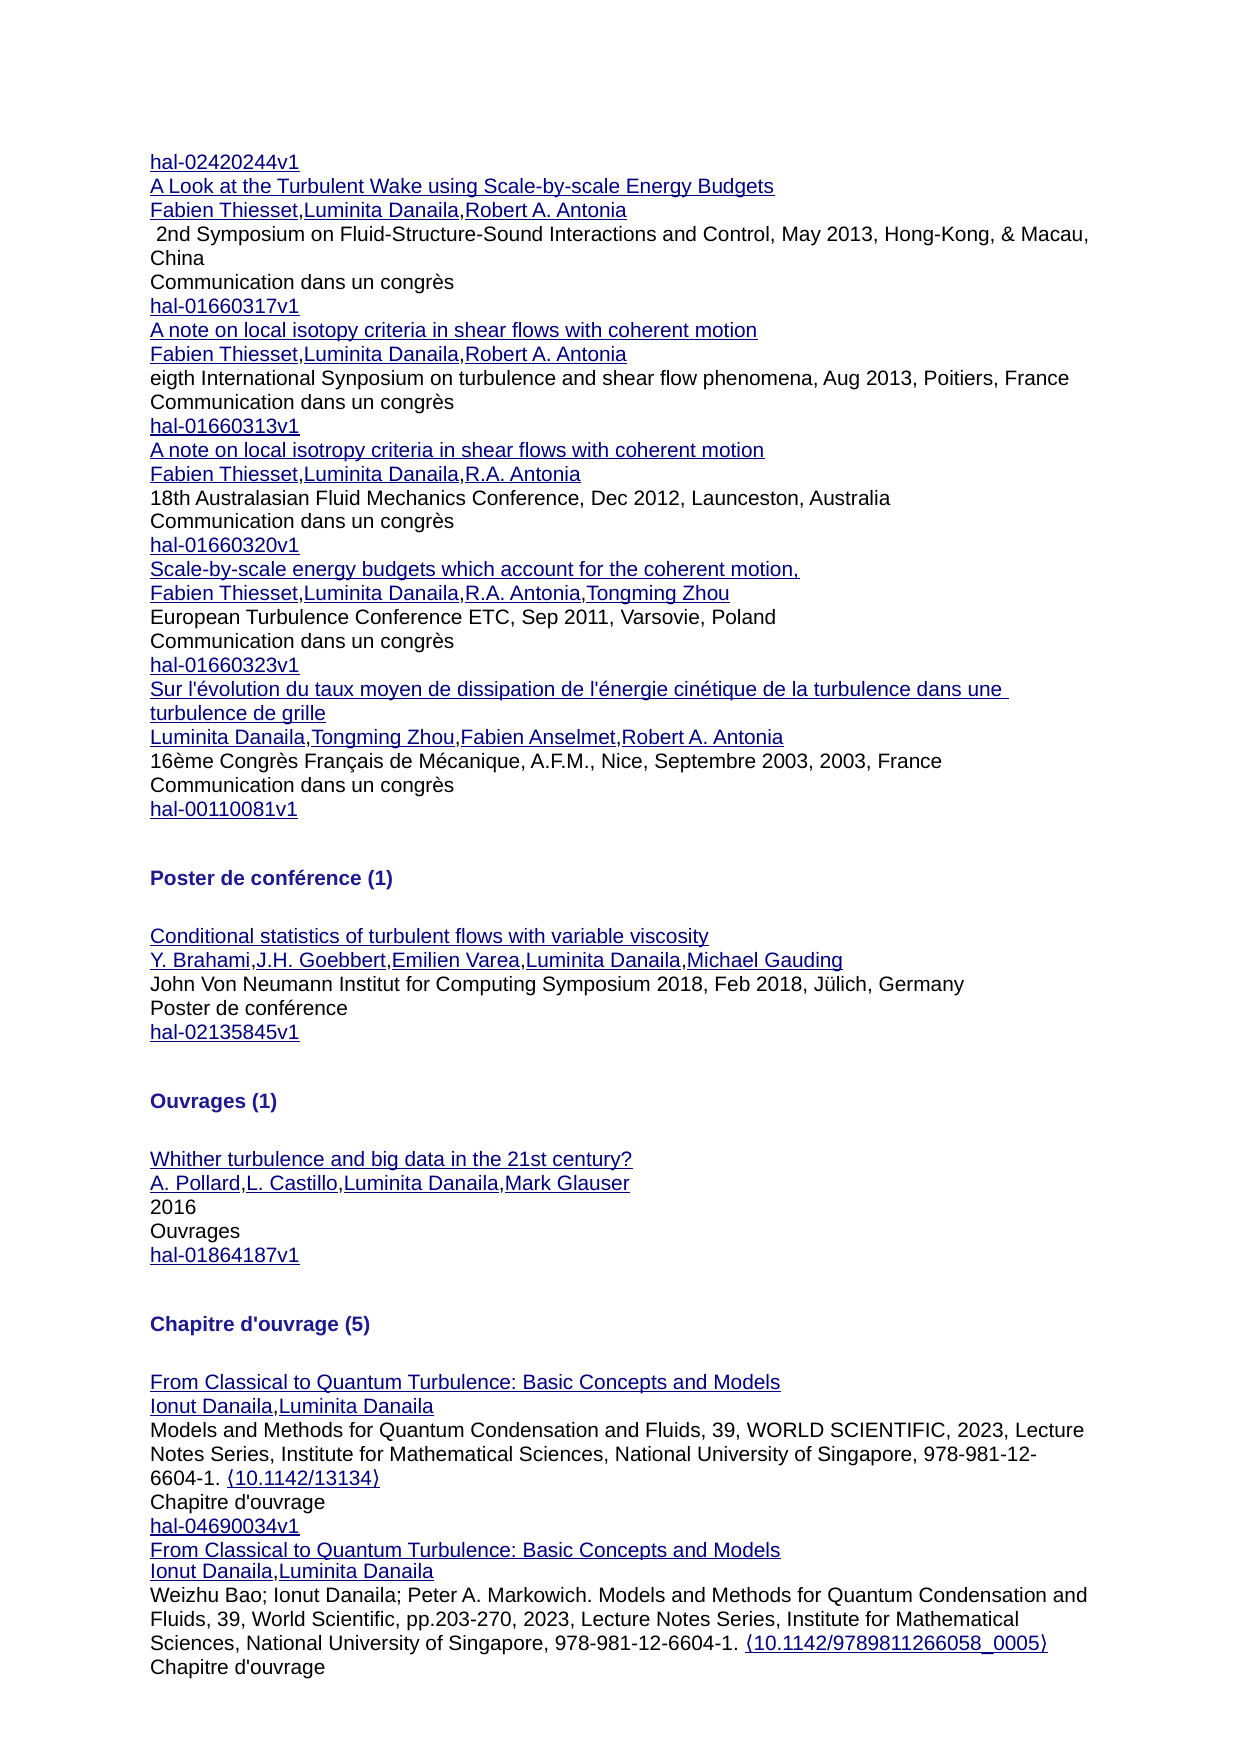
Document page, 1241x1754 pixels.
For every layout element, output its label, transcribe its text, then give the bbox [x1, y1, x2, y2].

subtitle Ouvrages (1) [150, 1088, 1090, 1112]
table_header From Classical to Quantum Turbulence: Basic Concepts and Models Ionut Danaila,Luminita Danaila Models and Methods for Quantum Condensation and Fluids, 39, WORLD SCIENTIFIC, 2023, Lecture Notes Series, Institute for Mathematical Sciences, National University of Singapore, 978-981-12-6604-1. ⟨10.1142/13134⟩ Chapitre d'ouvrage hal-04690034v1 [150, 1370, 1090, 1537]
subtitle Chapitre d'ouvrage (5) [150, 1311, 1090, 1335]
table_cell Sur l'évolution du taux moyen de dissipation de l'énergie cinétique de la turbulence dans une turbulence de grille Luminita Danaila,Tongming Zhou,Fabien Anselmet,Robert A. Antonia 16ème Congrès Français de Mécanique, A.F.M., Nice, Septembre 2003, 2003, France Communication dans un congrès hal-00110081v1 [150, 677, 1090, 821]
table_cell From Classical to Quantum Turbulence: Basic Concepts and Models Ionut Danaila,Luminita Danaila Weizhu Bao; Ionut Danaila; Peter A. Markowich. Models and Methods for Quantum Condensation and Fluids, 39, World Scientific, pp.203-270, 2023, Lecture Notes Series, Institute for Mathematical Sciences, National University of Singapore, 978-981-12-6604-1. ⟨10.1142/9789811266058_0005⟩ Chapitre d'ouvrage [150, 1538, 1090, 1679]
table_cell A note on local isotopy criteria in shear flows with coherent motion Fabien Thiesset,Luminita Danaila,Robert A. Antonia eigth International Synposium on turbulence and shear flow phenomena, Aug 2013, Poitiers, France Communication dans un congrès hal-01660313v1 [150, 318, 1090, 437]
subtitle Poster de conférence (1) [150, 866, 1090, 889]
table_cell A Look at the Turbulent Wake using Scale-by-scale Energy Budgets Fabien Thiesset,Luminita Danaila,Robert A. Antonia 2nd Symposium on Fluid-Structure-Sound Interactions and Control, May 2013, Hong-Kong, & Macau, China Communication dans un congrès hal-01660317v1 [150, 174, 1090, 318]
table_cell Scale-by-scale energy budgets which account for the coherent motion, Fabien Thiesset,Luminita Danaila,R.A. Antonia,Tongming Zhou European Turbulence Conference ETC, Sep 2011, Varsovie, Poland Communication dans un congrès hal-01660323v1 [150, 557, 1090, 677]
table_cell A note on local isotropy criteria in shear flows with coherent motion Fabien Thiesset,Luminita Danaila,R.A. Antonia 18th Australasian Fluid Mechanics Conference, Dec 2012, Launceston, Australia Communication dans un congrès hal-01660320v1 [150, 438, 1090, 557]
table_header Conditional statistics of turbulent flows with variable viscosity Y. Brahami,J.H. Goebbert,Emilien Varea,Luminita Danaila,Michael Gauding John Von Neumann Institut for Computing Symposium 2018, Feb 2018, Jülich, Germany Poster de conférence hal-02135845v1 [150, 924, 1090, 1044]
table_cell hal-02420244v1 [150, 150, 1090, 174]
table_header Whither turbulence and big data in the 21st century? A. Pollard,L. Castillo,Luminita Danaila,Mark Glauser 2016 Ouvrages hal-01864187v1 [150, 1147, 1090, 1267]
